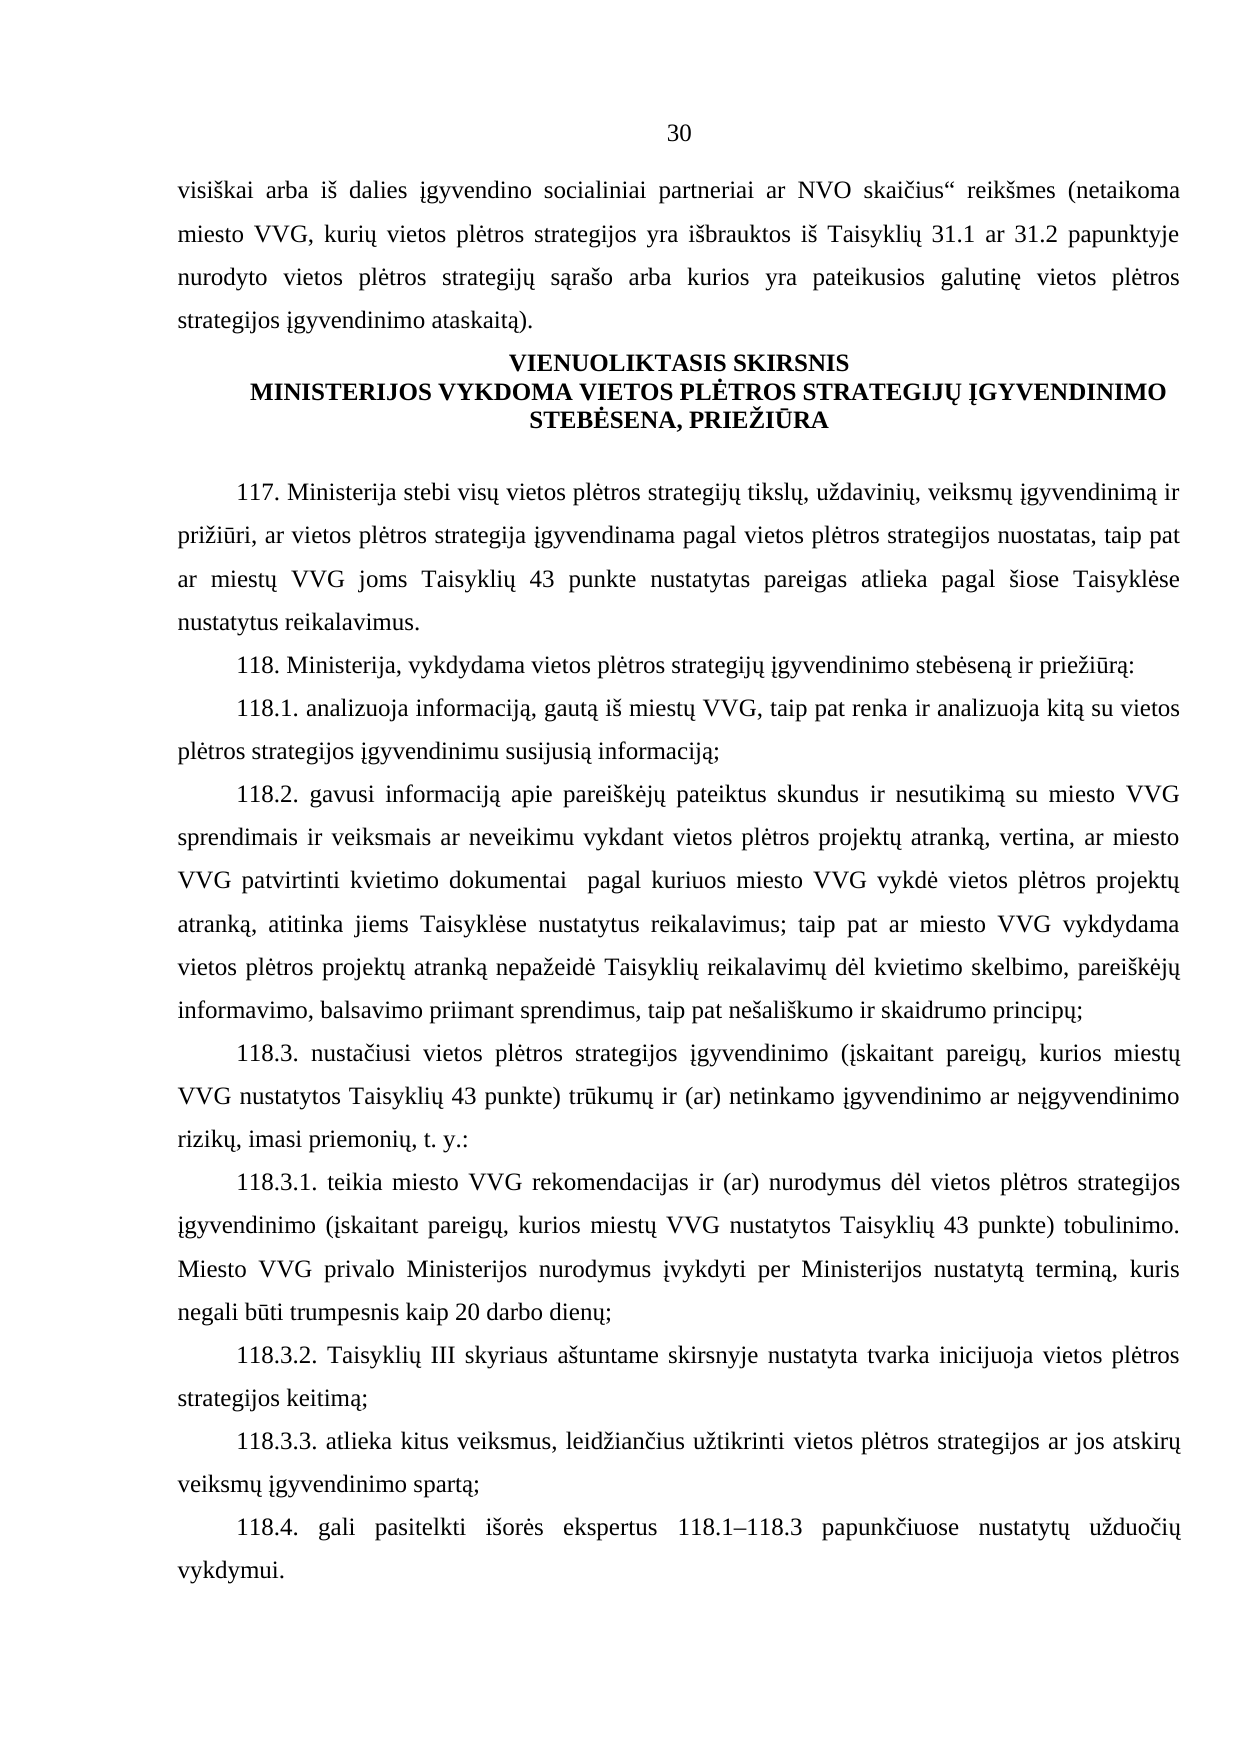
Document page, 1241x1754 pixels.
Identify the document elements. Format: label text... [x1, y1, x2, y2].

text 118.3.1. teikia miesto VVG rekomendacijas ir (ar) nurodymus dėl vietos plėtros strategijos įgyvendinimo (įskaitant pareigų, kurios miestų VVG nustatytos Taisyklių 43 punkte) tobulinimo. Miesto VVG privalo Ministerijos nurodymus įvykdyti per Ministerijos nustatytą terminą, kuris negali būti trumpesnis kaip 20 darbo dienų; [177, 1167, 1181, 1326]
text MINISTERIJOS VYKDOMA VIETOS PLĖTROS STRATEGIJŲ ĮGYVENDINIMO STEBĖSENA, PRIEŽIŪRA [177, 377, 1181, 434]
text 118.3.2. Taisyklių III skyriaus aštuntame skirsnyje nustatyta tvarka inicijuoja vietos plėtros strategijos keitimą; [177, 1340, 1181, 1412]
text 118. Ministerija, vykdydama vietos plėtros strategijų įgyvendinimo stebėseną ir priežiūrą: [177, 650, 1181, 679]
text VIENUOLIKTASIS SKIRSNIS [177, 348, 1181, 377]
text 117. Ministerija stebi visų vietos plėtros strategijų tikslų, uždavinių, veiksmų įgyvendinimą ir prižiūri, ar vietos plėtros strategija įgyvendinama pagal vietos plėtros strategijos nuostatas, taip pat ar miestų VVG joms Taisyklių 43 punkte nustatytas pareigas atlieka pagal šiose Taisyklėse nustatytus reikalavimus. [177, 477, 1181, 636]
text 118.2. gavusi informaciją apie pareiškėjų pateiktus skundus ir nesutikimą su miesto VVG sprendimais ir veiksmais ar neveikimu vykdant vietos plėtros projektų atranką, vertina, ar miesto VVG patvirtinti kvietimo dokumentai pagal kuriuos miesto VVG vykdė vietos plėtros projektų atranką, atitinka jiems Taisyklėse nustatytus reikalavimus; taip pat ar miesto VVG vykdydama vietos plėtros projektų atranką nepažeidė Taisyklių reikalavimų dėl kvietimo skelbimo, pareiškėjų informavimo, balsavimo priimant sprendimus, taip pat nešališkumo ir skaidrumo principų; [177, 779, 1181, 1024]
text 118.3. nustačiusi vietos plėtros strategijos įgyvendinimo (įskaitant pareigų, kurios miestų VVG nustatytos Taisyklių 43 punkte) trūkumų ir (ar) netinkamo įgyvendinimo ar neįgyvendinimo rizikų, imasi priemonių, t. y.: [177, 1038, 1181, 1153]
text 118.1. analizuoja informaciją, gautą iš miestų VVG, taip pat renka ir analizuoja kitą su vietos plėtros strategijos įgyvendinimu susijusią informaciją; [177, 693, 1181, 765]
text 118.4. gali pasitelkti išorės ekspertus 118.1–118.3 papunkčiuose nustatytų užduočių vykdymui. [177, 1512, 1181, 1584]
text 118.3.3. atlieka kitus veiksmus, leidžiančius užtikrinti vietos plėtros strategijos ar jos atskirų veiksmų įgyvendinimo spartą; [177, 1426, 1181, 1498]
text visiškai arba iš dalies įgyvendino socialiniai partneriai ar NVO skaičius“ reikšmes (netaikoma miesto VVG, kurių vietos plėtros strategijos yra išbrauktos iš Taisyklių 31.1 ar 31.2 papunktyje nurodyto vietos plėtros strategijų sąrašo arba kurios yra pateikusios galutinę vietos plėtros strategijos įgyvendinimo ataskaitą). [177, 176, 1181, 334]
